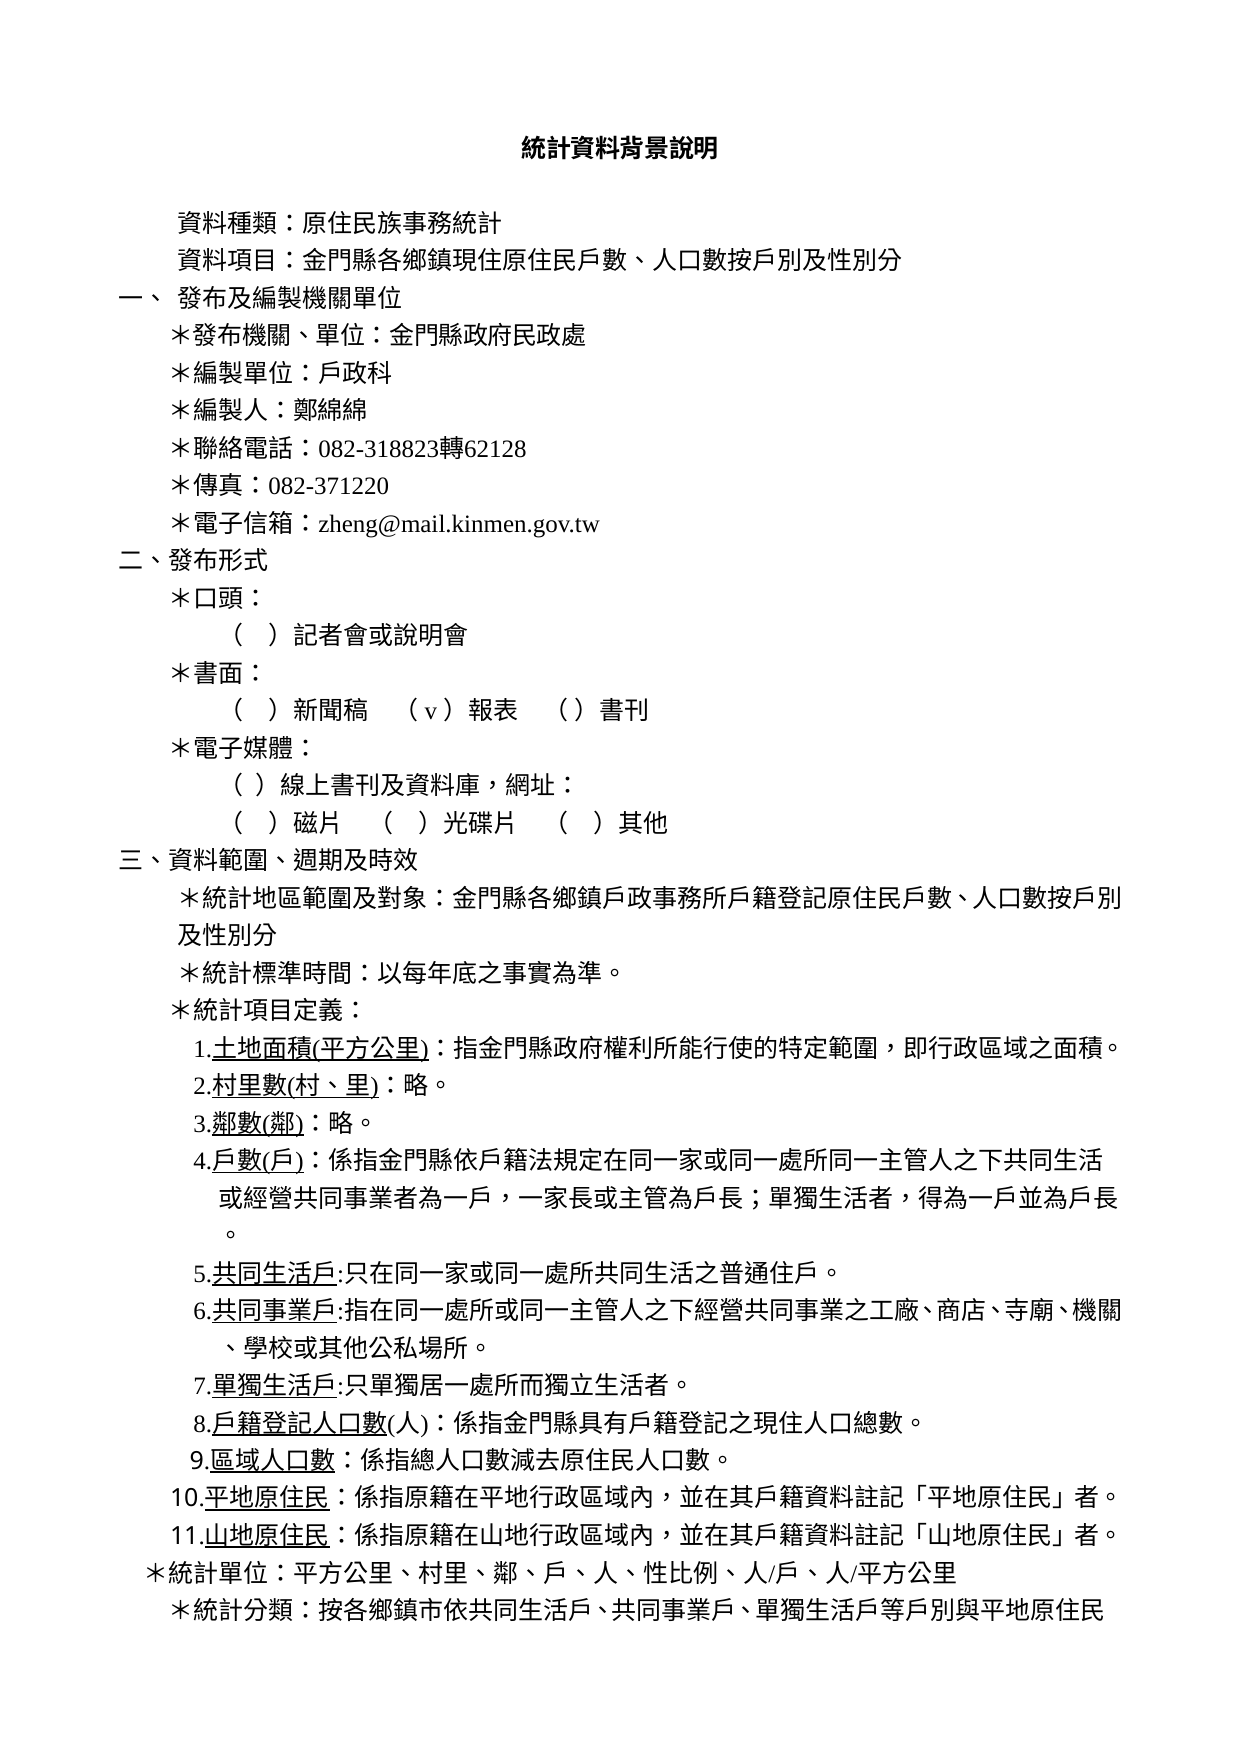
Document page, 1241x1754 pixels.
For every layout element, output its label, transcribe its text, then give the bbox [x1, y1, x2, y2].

text 二、發布形式 [118, 539, 1122, 577]
text 9.區域人口數：係指總人口數減去原住民人口數。 [189, 1439, 1122, 1477]
text 資料項目：金門縣各鄉鎮現住原住民戶數、人口數按戶別及性別分 [177, 239, 1122, 277]
text 3.鄰數(鄰)：略。 [193, 1102, 1122, 1139]
text 10.平地原住民：係指原籍在平地行政區域內，並在其戶籍資料註記「平地原住民」者。 [150, 1477, 1122, 1514]
text 統計資料背景說明 [118, 127, 1122, 164]
text 6.共同事業戶:指在同一處所或同一主管人之下經營共同事業之工廠、商店、寺廟、機關、學校或其他公私場所。 [193, 1289, 1122, 1364]
text ＊編製人：鄭綿綿 [168, 389, 1122, 427]
text （ ）磁片 （ ）光碟片 （ ）其他 [218, 802, 1122, 839]
text ＊統計單位：平方公里、村里、鄰、戶、人、性比例、人/戶、人/平方公里 [118, 1552, 1122, 1589]
text 三、資料範圍、週期及時效 [118, 839, 1122, 877]
text 11.山地原住民：係指原籍在山地行政區域內，並在其戶籍資料註記「山地原住民」者。 [150, 1514, 1122, 1552]
text ＊電子媒體： [168, 727, 1122, 764]
text （ ）新聞稿 （ v ）報表 （ ）書刊 [218, 689, 1122, 727]
text 資料種類：原住民族事務統計 [177, 202, 1122, 239]
text ＊發布機關、單位：金門縣政府民政處 [168, 314, 1122, 352]
text ＊統計項目定義： [168, 989, 1122, 1027]
text 1.土地面積(平方公里)：指金門縣政府權利所能行使的特定範圍，即行政區域之面積。 [193, 1027, 1122, 1064]
text （ ）記者會或說明會 [218, 614, 1122, 652]
text ＊統計地區範圍及對象：金門縣各鄉鎮戶政事務所戶籍登記原住民戶數、人口數按戶別及性別分 [177, 877, 1122, 952]
list 發布及編製機關單位 [118, 277, 1122, 314]
text ＊編製單位：戶政科 [168, 352, 1122, 389]
text 8.戶籍登記人口數(人)：係指金門縣具有戶籍登記之現住人口總數。 [193, 1402, 1122, 1439]
text ＊口頭： [168, 577, 1122, 614]
text ＊電子信箱：zheng@mail.kinmen.gov.tw [168, 502, 1122, 539]
text ＊傳真：082-371220 [168, 464, 1122, 502]
text 7.單獨生活戶:只單獨居一處所而獨立生活者。 [193, 1364, 1122, 1402]
text 2.村里數(村、里)：略。 [193, 1064, 1122, 1102]
text 5.共同生活戶:只在同一家或同一處所共同生活之普通住戶。 [193, 1252, 1122, 1289]
text ＊統計分類：按各鄉鎮市依共同生活戶、共同事業戶、單獨生活戶等戶別與平地原住民 [168, 1589, 1122, 1627]
text （ ）線上書刊及資料庫，網址： [218, 764, 1122, 802]
text ＊聯絡電話：082-318823轉62128 [168, 427, 1122, 464]
text 4.戶數(戶)：係指金門縣依戶籍法規定在同一家或同一處所同一主管人之下共同生活或經營共同事業者為一戶，一家長或主管為戶長；單獨生活者，得為一戶並為戶長。 [193, 1139, 1122, 1252]
text ＊書面： [168, 652, 1122, 689]
text ＊統計標準時間：以每年底之事實為準。 [177, 952, 1122, 989]
